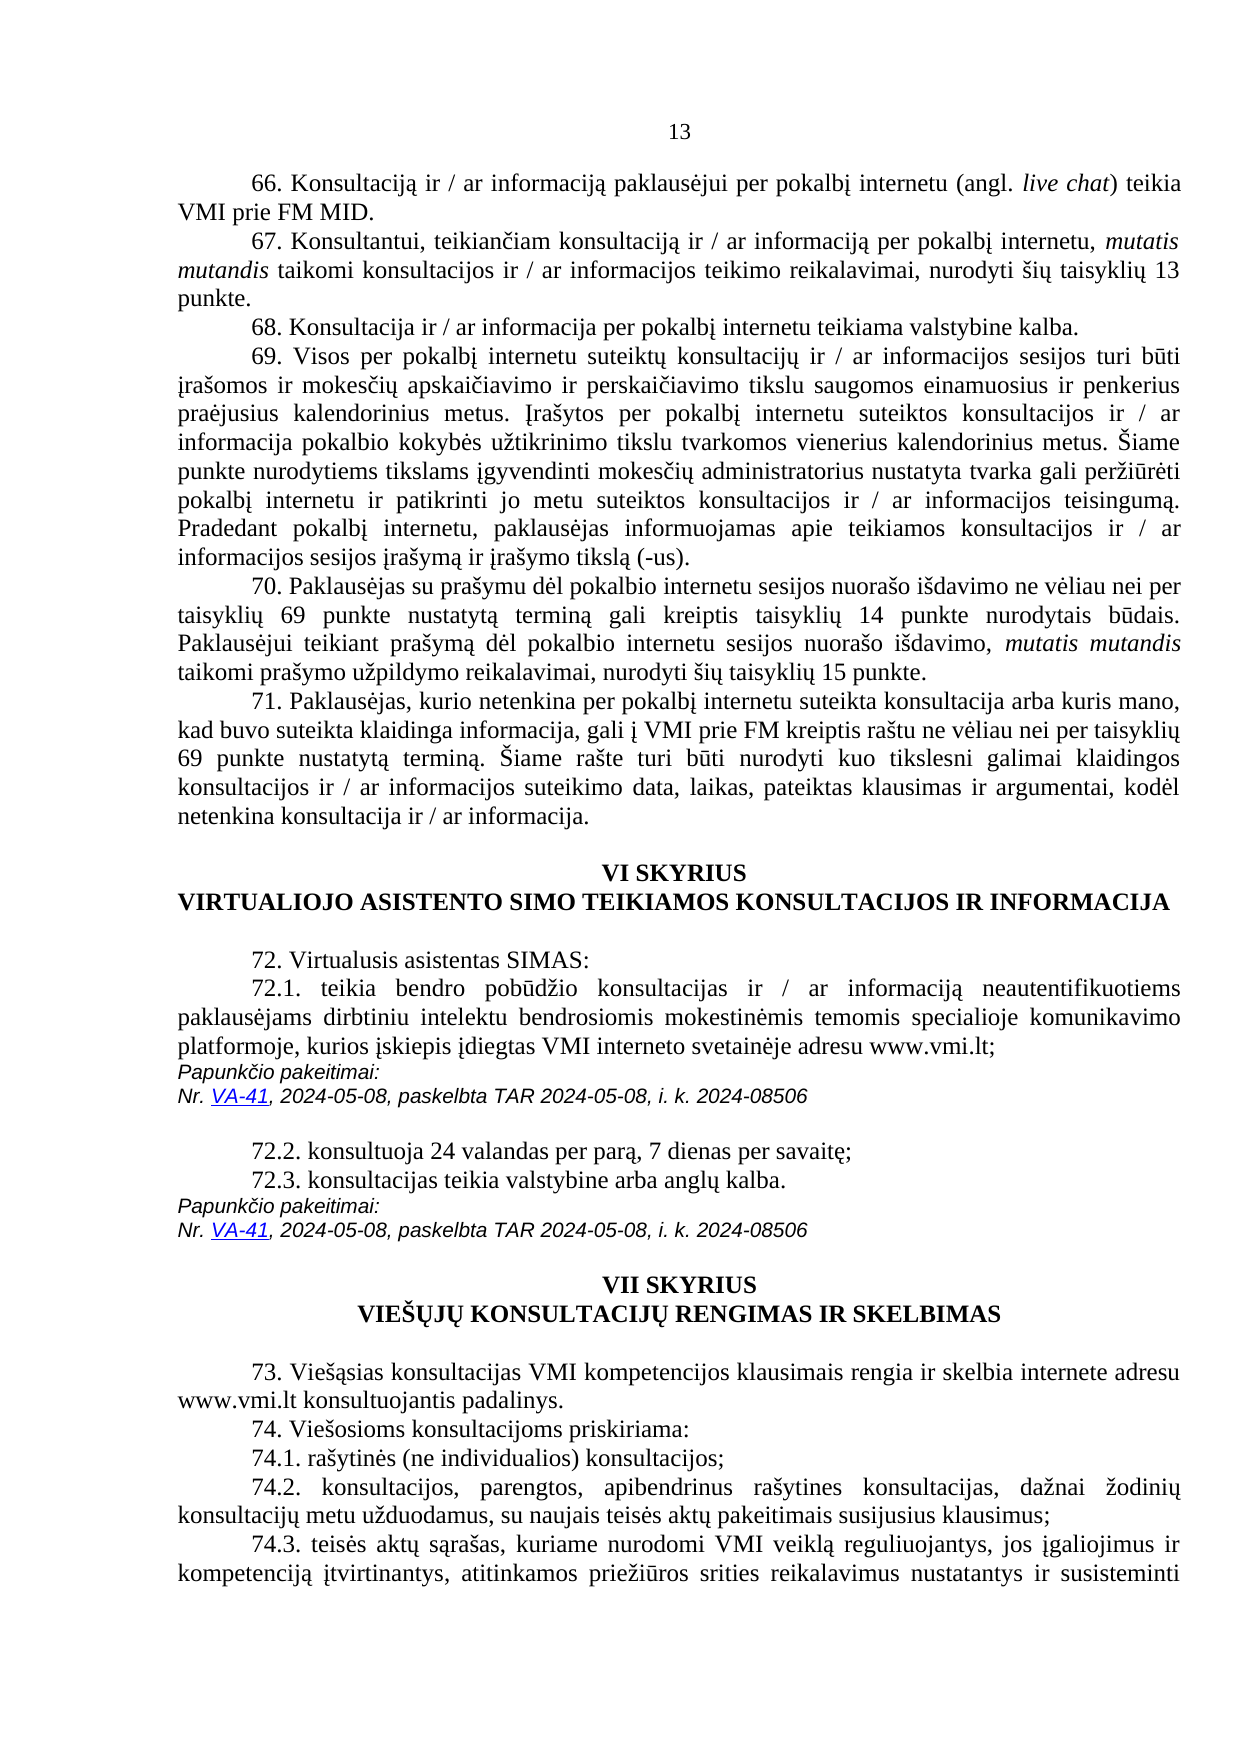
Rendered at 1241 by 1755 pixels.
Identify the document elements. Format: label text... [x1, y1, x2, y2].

text 72.2. konsultuoja 24 valandas per parą, 7 dienas per savaitę; [177, 1136, 1171, 1165]
text VIRTUALIOJO ASISTENTO SIMO TEIKIAMOS KONSULTACIJOS IR INFORMACIJA [177, 887, 1171, 916]
text 69. Visos per pokalbį internetu suteiktų konsultacijų ir / ar informacijos sesijos turi būti įrašomos ir mokesčių apskaičiavimo ir perskaičiavimo tikslu saugomos einamuosius ir penkerius praėjusius kalendorinius metus. Įrašytos per pokalbį internetu suteiktos konsultacijos ir / ar informacija pokalbio kokybės užtikrinimo tikslu tvarkomos vienerius kalendorinius metus. Šiame punkte nurodytiems tikslams įgyvendinti mokesčių administratorius nustatyta tvarka gali peržiūrėti pokalbį internetu ir patikrinti jo metu suteiktos konsultacijos ir / ar informacijos teisingumą. Pradedant pokalbį internetu, paklausėjas informuojamas apie teikiamos konsultacijos ir / ar informacijos sesijos įrašymą ir įrašymo tikslą (-us). [177, 341, 1181, 571]
text VI SKYRIUS [177, 858, 1171, 887]
text 68. Konsultacija ir / ar informacija per pokalbį internetu teikiama valstybine kalba. [177, 312, 1181, 341]
text 72.3. konsultacijas teikia valstybine arba anglų kalba. [177, 1165, 1181, 1194]
text 72.1. teikia bendro pobūdžio konsultacijas ir / ar informaciją neautentifikuotiems paklausėjams dirbtiniu intelektu bendrosiomis mokestinėmis temomis specialioje komunikavimo platformoje, kurios įskiepis įdiegtas VMI interneto svetainėje adresu www.vmi.lt; [177, 973, 1181, 1060]
text 70. Paklausėjas su prašymu dėl pokalbio internetu sesijos nuorašo išdavimo ne vėliau nei per taisyklių 69 punkte nustatytą terminą gali kreiptis taisyklių 14 punkte nurodytais būdais. Paklausėjui teikiant prašymą dėl pokalbio internetu sesijos nuorašo išdavimo, mutatis mutandis taikomi prašymo užpildymo reikalavimai, nurodyti šių taisyklių 15 punkte. [177, 571, 1181, 686]
text VIEŠŲJŲ KONSULTACIJŲ RENGIMAS IR SKELBIMAS [177, 1299, 1181, 1328]
text 74.1. rašytinės (ne individualios) konsultacijos; [177, 1443, 1181, 1472]
text 73. Viešąsias konsultacijas VMI kompetencijos klausimais rengia ir skelbia internete adresu www.vmi.lt konsultuojantis padalinys. [177, 1357, 1181, 1414]
text Nr. VA-41, 2024-05-08, paskelbta TAR 2024-05-08, i. k. 2024-08506 [177, 1218, 1181, 1242]
text 74.3. teisės aktų sąrašas, kuriame nurodomi VMI veiklą reguliuojantys, jos įgaliojimus ir kompetenciją įtvirtinantys, atitinkamos priežiūros srities reikalavimus nustatantys ir susisteminti [177, 1529, 1181, 1587]
text 67. Konsultantui, teikiančiam konsultaciją ir / ar informaciją per pokalbį internetu, mutatis mutandis taikomi konsultacijos ir / ar informacijos teikimo reikalavimai, nurodyti šių taisyklių 13 punkte. [177, 226, 1181, 312]
text 71. Paklausėjas, kurio netenkina per pokalbį internetu suteikta konsultacija arba kuris mano, kad buvo suteikta klaidinga informacija, gali į VMI prie FM kreiptis raštu ne vėliau nei per taisyklių 69 punkte nustatytą terminą. Šiame rašte turi būti nurodyti kuo tikslesni galimai klaidingos konsultacijos ir / ar informacijos suteikimo data, laikas, pateiktas klausimas ir argumentai, kodėl netenkina konsultacija ir / ar informacija. [177, 686, 1181, 830]
text 72. Virtualusis asistentas SIMAS: [177, 945, 1171, 973]
text Papunkčio pakeitimai: [177, 1060, 1181, 1084]
text VII SKYRIUS [177, 1271, 1181, 1299]
text Papunkčio pakeitimai: [177, 1194, 1181, 1218]
text Nr. VA-41, 2024-05-08, paskelbta TAR 2024-05-08, i. k. 2024-08506 [177, 1084, 1181, 1108]
text 74. Viešosioms konsultacijoms priskiriama: [177, 1414, 1181, 1443]
text 74.2. konsultacijos, parengtos, apibendrinus rašytines konsultacijas, dažnai žodinių konsultacijų metu užduodamus, su naujais teisės aktų pakeitimais susijusius klausimus; [177, 1472, 1181, 1529]
text 66. Konsultaciją ir / ar informaciją paklausėjui per pokalbį internetu (angl. live chat) teikia VMI prie FM MID. [177, 168, 1181, 226]
